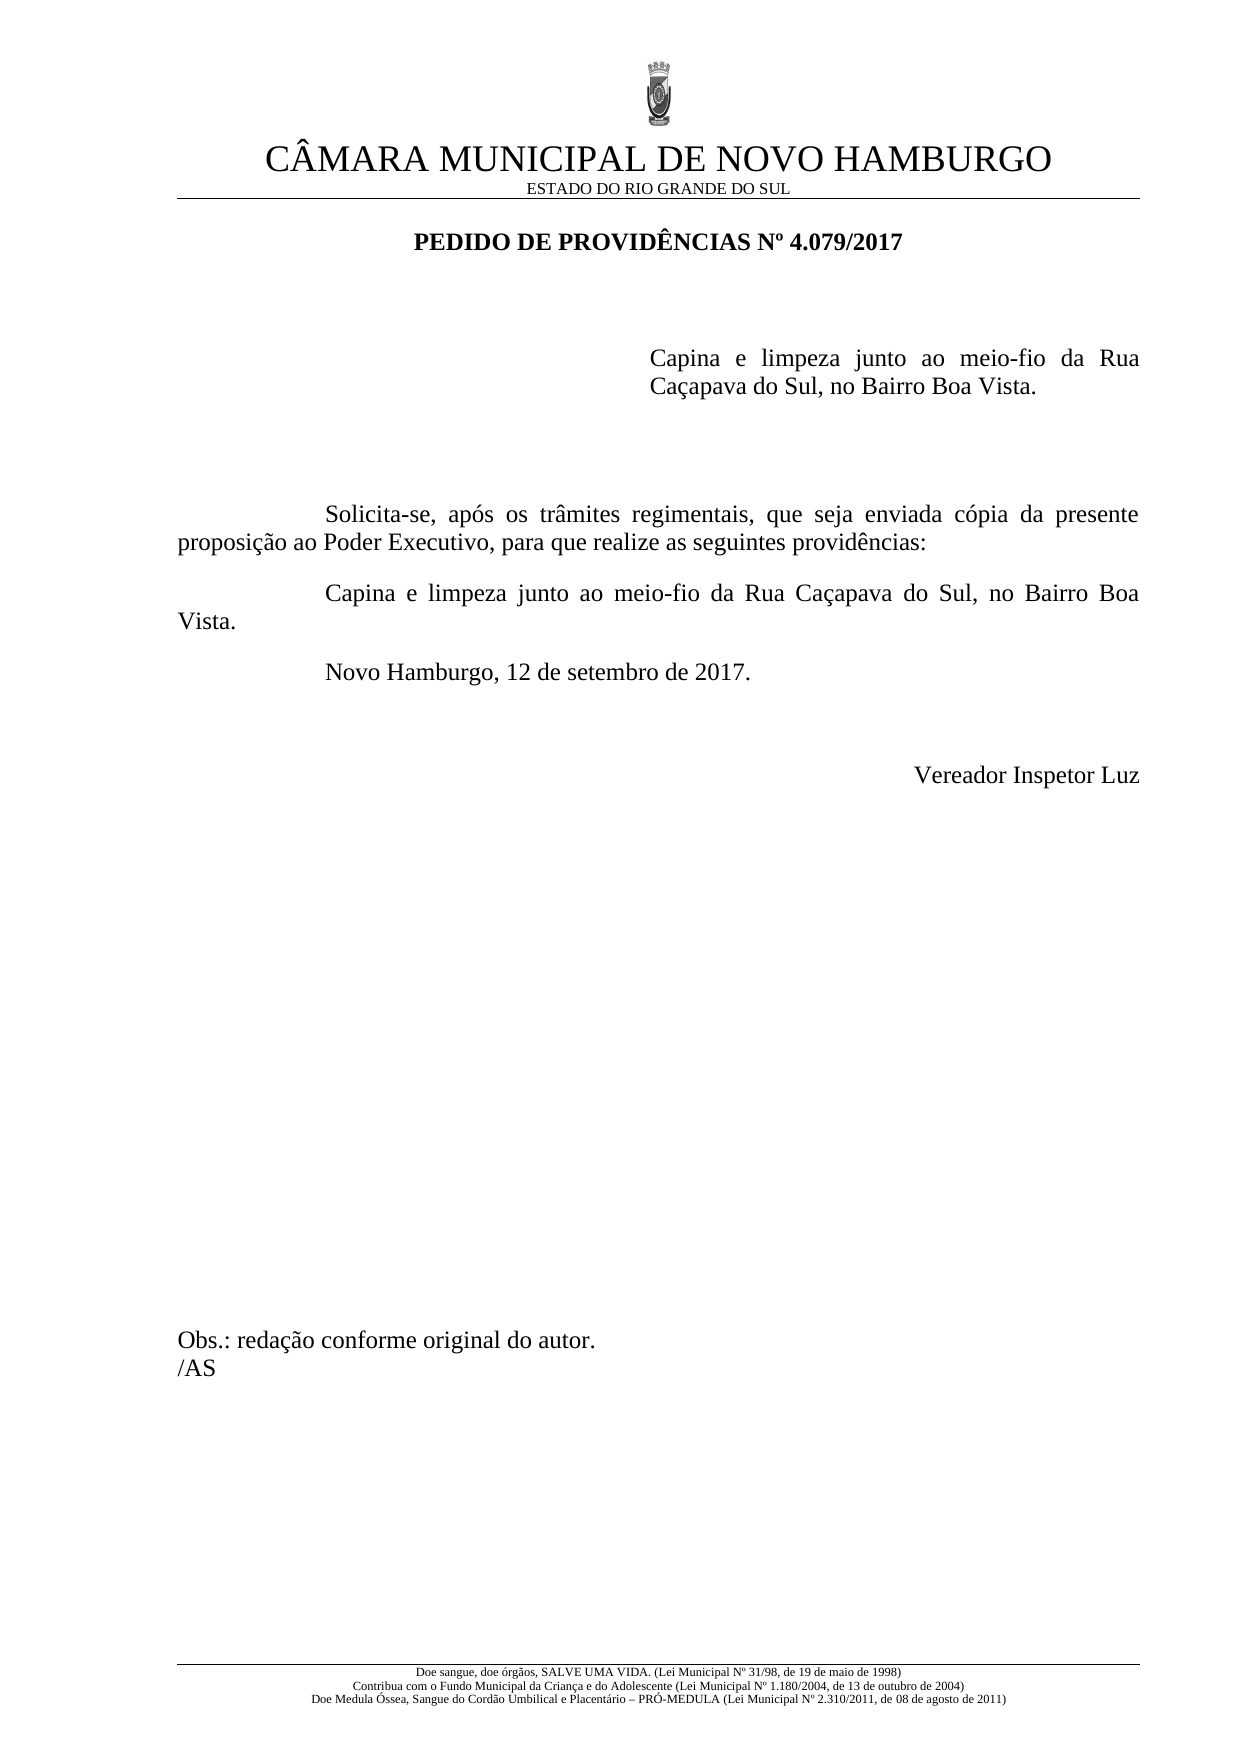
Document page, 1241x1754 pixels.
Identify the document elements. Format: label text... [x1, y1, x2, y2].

text PEDIDO DE PROVIDÊNCIAS Nº 4.079/2017 [177, 228, 1140, 256]
text Solicita-se, após os trâmites regimentais, que seja enviada cópia da presente proposição ao Poder Executivo, para que realize as seguintes providências: [177, 500, 1140, 556]
text Obs.: redação conforme original do autor. [177, 1327, 1140, 1354]
text Novo Hamburgo, 12 de setembro de 2017. [177, 658, 1140, 686]
text /AS [177, 1354, 1140, 1382]
text Vereador Inspetor Luz [177, 761, 1140, 788]
text Capina e limpeza junto ao meio-fio da Rua Caçapava do Sul, no Bairro Boa Vista. [177, 579, 1140, 635]
text Capina e limpeza junto ao meio-fio da Rua Caçapava do Sul, no Bairro Boa Vista. [649, 344, 1140, 400]
